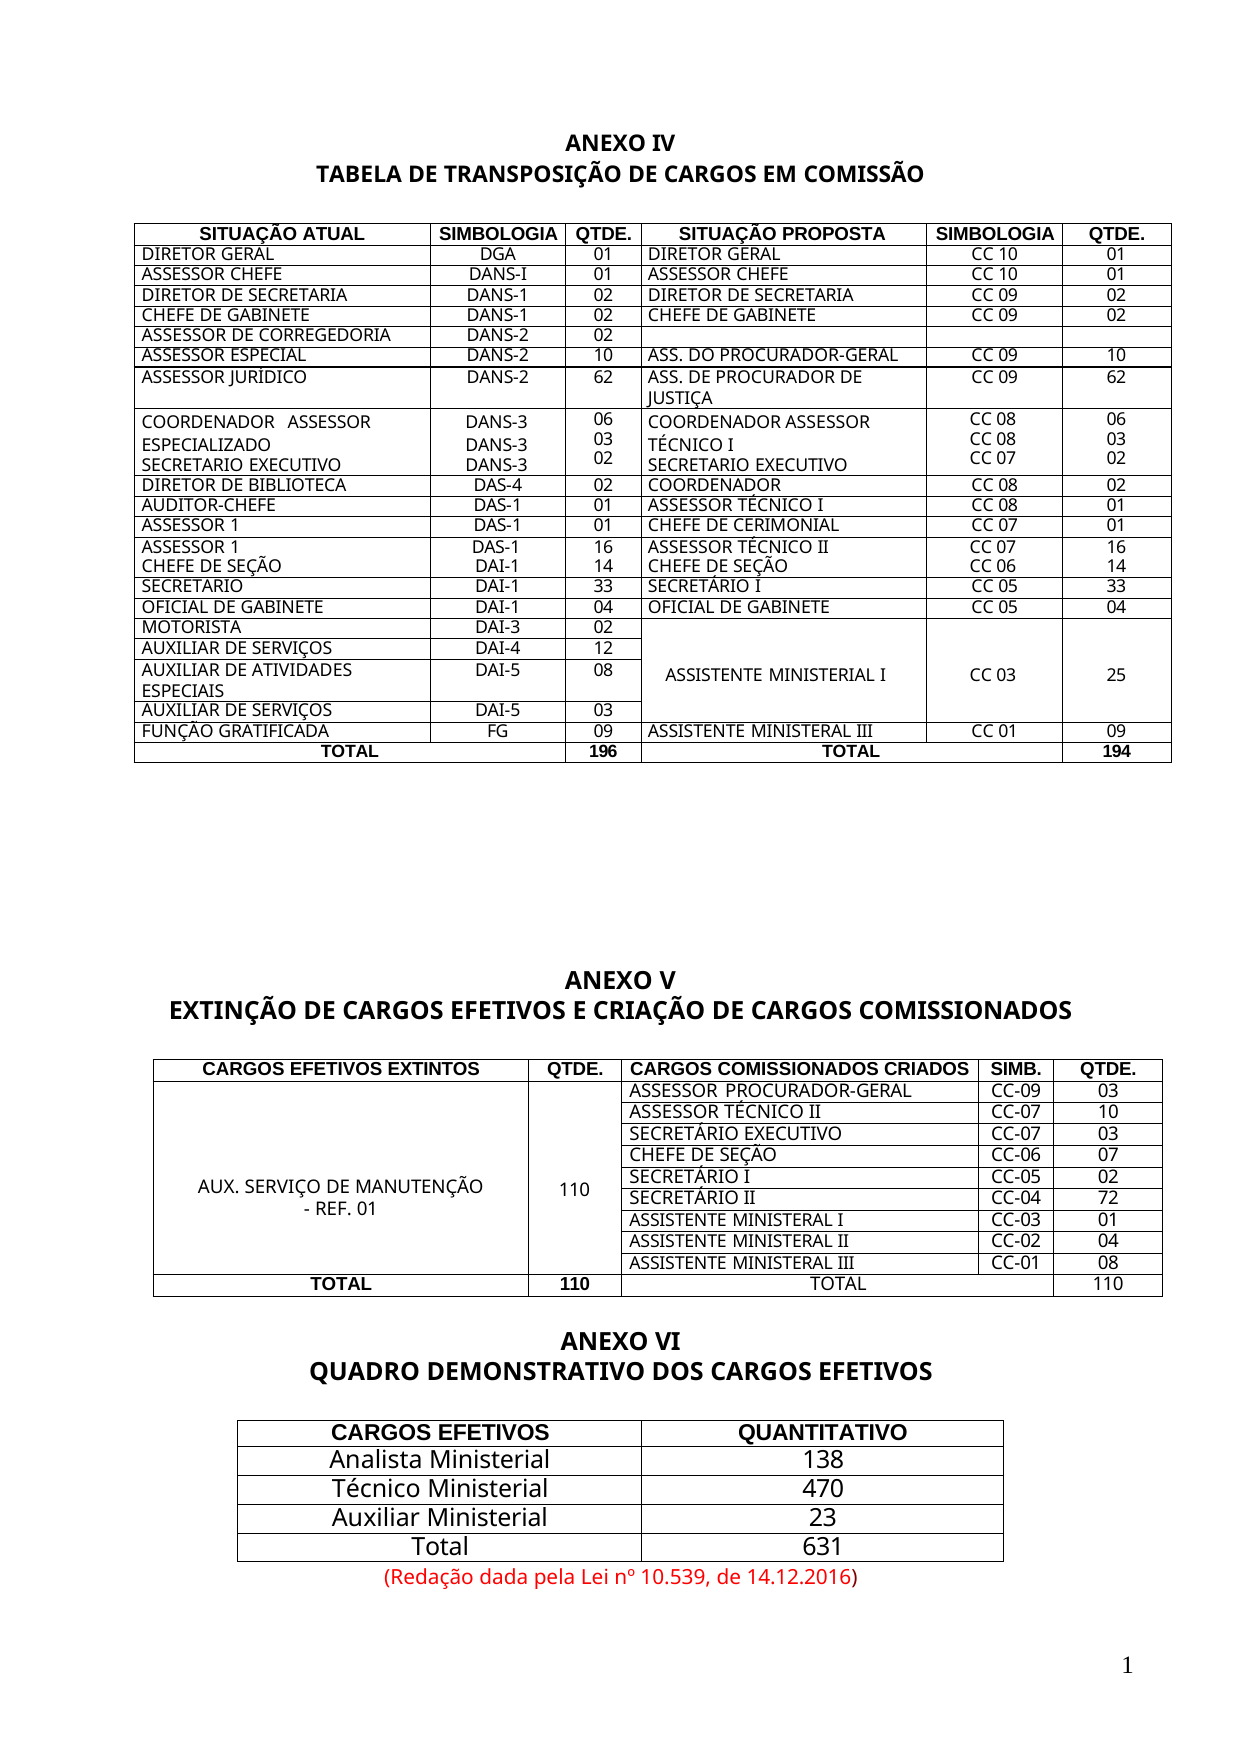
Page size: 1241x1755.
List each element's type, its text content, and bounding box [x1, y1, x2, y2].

table_cell 194 [1063, 743, 1171, 762]
table_cell 06 03 02 [566, 409, 641, 475]
table_cell [927, 327, 1062, 347]
table_cell 02 [1063, 476, 1171, 496]
table_cell 631 [642, 1534, 1003, 1561]
table_cell CC 09 [927, 307, 1062, 326]
table_cell CC 09 [927, 368, 1062, 408]
text EXTINÇÃO DE CARGOS EFETIVOS E CRIAÇÃO DE CARGOS COMISSIONADOS [102, 995, 1138, 1026]
table_cell 02 [1063, 286, 1171, 306]
table_cell AUXILIAR DE SERVIÇOS [135, 639, 430, 659]
table_cell CHEFE DE CERIMONIAL [642, 517, 926, 537]
table_cell 110 [1054, 1275, 1162, 1296]
table_cell 62 [1063, 368, 1171, 408]
table_cell 02 [566, 619, 641, 638]
text (Redação dada pela Lei nº 10.539, de 14.12.2016) [74, 1562, 1168, 1591]
table_cell DAI-1 [431, 578, 565, 597]
table_cell ASSISTENTE MINISTERAL II [622, 1232, 978, 1253]
table_cell ASSESSOR JURÍDICO [135, 368, 430, 408]
table_cell 33 [1063, 578, 1171, 597]
table_cell SECRETÁRIO II [622, 1189, 978, 1209]
table_cell CC-02 [979, 1232, 1053, 1253]
table_cell TOTAL [154, 1275, 528, 1296]
table_cell 02 [566, 327, 641, 347]
table_cell 09 [566, 723, 641, 742]
table_cell ASSISTENTE MINISTERAL III [642, 723, 926, 742]
table_cell 10 [566, 348, 641, 366]
table_header SITUAÇÃO PROPOSTA [642, 224, 926, 245]
table_cell DAI-4 [431, 639, 565, 659]
table_cell ASSISTENTE MINISTERIAL I [642, 619, 926, 722]
table_cell FUNÇÃO GRATIFICADA [135, 723, 430, 742]
table_cell 03 [566, 702, 641, 722]
table_cell OFICIAL DE GABINETE [642, 599, 926, 618]
table_cell DAI-3 [431, 619, 565, 638]
table_cell CHEFE DE SEÇÃO [622, 1146, 978, 1167]
text TABELA DE TRANSPOSIÇÃO DE CARGOS EM COMISSÃO [74, 158, 1167, 189]
table_cell TOTAL [135, 743, 565, 762]
table_cell CC 07 CC 06 [927, 538, 1062, 577]
table_header SIMBOLOGIA [431, 224, 565, 245]
table_cell 02 [566, 286, 641, 306]
table_cell AUXILIAR DE SERVIÇOS [135, 702, 430, 722]
table_cell 02 [1063, 307, 1171, 326]
table_cell DANS-1 [431, 286, 565, 306]
table_cell AUDITOR-CHEFE [135, 497, 430, 516]
table_cell 16 14 [566, 538, 641, 577]
table_cell CC-04 [979, 1189, 1053, 1209]
table_cell CC 03 [927, 619, 1062, 722]
table_cell DANS-3 DANS-3 DANS-3 [431, 409, 565, 475]
table_cell SECRETÁRIO EXECUTIVO [622, 1124, 978, 1145]
table_cell CC 09 [927, 348, 1062, 366]
table_cell ASSESSOR TÉCNICO I [642, 497, 926, 516]
table_cell 03 [1054, 1082, 1162, 1102]
table_cell ASSESSOR ESPECIAL [135, 348, 430, 366]
table_cell TOTAL [622, 1275, 1053, 1296]
table_cell DIRETOR DE BIBLIOTECA [135, 476, 430, 496]
table_cell CC-05 [979, 1168, 1053, 1188]
table_header SIMB. [979, 1060, 1053, 1081]
table_cell 33 [566, 578, 641, 597]
table_header QTDE. [1054, 1060, 1162, 1081]
table_cell ASSESSOR CHEFE [642, 266, 926, 285]
table_cell COORDENADOR ASSESSOR TÉCNICO I SECRETARIO EXECUTIVO [642, 409, 926, 475]
table_cell CC 01 [927, 723, 1062, 742]
table_cell 01 [1063, 517, 1171, 537]
table_cell 01 [566, 497, 641, 516]
table_cell DGA [431, 246, 565, 265]
table_cell ASSESSOR TÉCNICO II [622, 1103, 978, 1123]
table_cell DANS-2 [431, 368, 565, 408]
table_cell DANS-1 [431, 307, 565, 326]
table_cell 02 [566, 307, 641, 326]
table_cell SECRETÁRIO I [642, 578, 926, 597]
table_cell CC-01 [979, 1254, 1053, 1274]
table_cell ASSESSOR CHEFE [135, 266, 430, 285]
table_cell 04 [566, 599, 641, 618]
table_cell 25 [1063, 619, 1171, 722]
table_cell 02 [1054, 1168, 1162, 1188]
table_cell 01 [1054, 1211, 1162, 1231]
table_cell Auxiliar Ministerial [238, 1505, 641, 1532]
table_cell 01 [566, 266, 641, 285]
table_cell 12 [566, 639, 641, 659]
text ANEXO V [74, 965, 1167, 995]
table_cell DIRETOR GERAL [642, 246, 926, 265]
table_cell DANS-2 [431, 327, 565, 347]
table_cell CHEFE DE GABINETE [642, 307, 926, 326]
table_cell 62 [566, 368, 641, 408]
table_cell 08 [1054, 1254, 1162, 1274]
table_cell AUXILIAR DE ATIVIDADES ESPECIAIS [135, 660, 430, 701]
table_cell 110 [529, 1275, 621, 1296]
table_header QTDE. [566, 224, 641, 245]
table_cell 110 [529, 1082, 621, 1274]
table_cell 10 [1063, 348, 1171, 366]
table_cell CC-09 [979, 1082, 1053, 1102]
table_cell Analista Ministerial [238, 1447, 641, 1475]
text QUADRO DEMONSTRATIVO DOS CARGOS EFETIVOS [74, 1356, 1168, 1386]
table_cell 01 [1063, 266, 1171, 285]
table_cell CC-03 [979, 1211, 1053, 1231]
table_cell [1063, 327, 1171, 347]
table_cell 04 [1063, 599, 1171, 618]
text ANEXO IV [74, 127, 1167, 158]
table_header CARGOS EFETIVOS EXTINTOS [154, 1060, 528, 1081]
table_cell SECRETARIO [135, 578, 430, 597]
table_cell CC-07 [979, 1124, 1053, 1145]
table_cell CC 10 [927, 266, 1062, 285]
table_cell 72 [1054, 1189, 1162, 1209]
table_cell 01 [566, 517, 641, 537]
table_cell ASSISTENTE MINISTERAL I [622, 1211, 978, 1231]
table_cell 08 [566, 660, 641, 701]
table_cell CC 08 [927, 476, 1062, 496]
table_cell CC-06 [979, 1146, 1053, 1167]
table_cell 07 [1054, 1146, 1162, 1167]
table_cell COORDENADOR [642, 476, 926, 496]
table_cell ASSESSOR 1 CHEFE DE SEÇÃO [135, 538, 430, 577]
table_cell [642, 327, 926, 347]
table_cell CC 08 CC 08 CC 07 [927, 409, 1062, 475]
table_header QTDE. [529, 1060, 621, 1081]
table_cell ASSESSOR 1 [135, 517, 430, 537]
table_cell 06 03 02 [1063, 409, 1171, 475]
table_cell 138 [642, 1447, 1003, 1475]
table_cell OFICIAL DE GABINETE [135, 599, 430, 618]
table_cell DAS-1 [431, 517, 565, 537]
table_cell ASS. DO PROCURADOR-GERAL [642, 348, 926, 366]
table_cell DAS-1 DAI-1 [431, 538, 565, 577]
text ANEXO VI [74, 1326, 1167, 1356]
table_header CARGOS EFETIVOS [238, 1421, 641, 1446]
table_cell ASSISTENTE MINISTERAL III [622, 1254, 978, 1274]
table_cell 04 [1054, 1232, 1162, 1253]
table_cell DIRETOR DE SECRETARIA [642, 286, 926, 306]
table_cell ASSESSOR TÉCNICO II CHEFE DE SEÇÃO [642, 538, 926, 577]
table_cell DAS-1 [431, 497, 565, 516]
table_cell 01 [566, 246, 641, 265]
table_cell CC 10 [927, 246, 1062, 265]
table_cell ASS. DE PROCURADOR DE JUSTIÇA [642, 368, 926, 408]
table_cell DAI-5 [431, 702, 565, 722]
table_cell CC 09 [927, 286, 1062, 306]
table_cell ASSESSOR PROCURADOR-GERAL [622, 1082, 978, 1102]
table_cell CC-07 [979, 1103, 1053, 1123]
table_header QUANTITATIVO [642, 1421, 1003, 1446]
table_cell DAI-1 [431, 599, 565, 618]
table_header CARGOS COMISSIONADOS CRIADOS [622, 1060, 978, 1081]
table_cell FG [431, 723, 565, 742]
table_cell 03 [1054, 1124, 1162, 1145]
table_cell 23 [642, 1505, 1003, 1532]
table_cell 470 [642, 1476, 1003, 1504]
table_cell DIRETOR DE SECRETARIA [135, 286, 430, 306]
table_header QTDE. [1063, 224, 1171, 245]
table_header SITUAÇÃO ATUAL [135, 224, 430, 245]
table_cell CC 07 [927, 517, 1062, 537]
table_cell CC 05 [927, 599, 1062, 618]
table_cell CC 05 [927, 578, 1062, 597]
table_cell DANS-2 [431, 348, 565, 366]
table_cell 09 [1063, 723, 1171, 742]
table_cell DAI-5 [431, 660, 565, 701]
table_cell COORDENADOR ASSESSOR ESPECIALIZADO SECRETARIO EXECUTIVO [135, 409, 430, 475]
table_cell 02 [566, 476, 641, 496]
table_cell DIRETOR GERAL [135, 246, 430, 265]
table_cell 01 [1063, 497, 1171, 516]
table_cell 10 [1054, 1103, 1162, 1123]
table_cell Total [238, 1534, 641, 1561]
table_cell DANS-I [431, 266, 565, 285]
table_cell Técnico Ministerial [238, 1476, 641, 1504]
table_cell ASSESSOR DE CORREGEDORIA [135, 327, 430, 347]
table_cell TOTAL [642, 743, 1062, 762]
table_cell AUX. SERVIÇO DE MANUTENÇÃO - REF. 01 [154, 1082, 528, 1274]
table_cell 01 [1063, 246, 1171, 265]
table_cell CHEFE DE GABINETE [135, 307, 430, 326]
table_cell CC 08 [927, 497, 1062, 516]
table_cell 196 [566, 743, 641, 762]
table_cell DAS-4 [431, 476, 565, 496]
table_cell MOTORISTA [135, 619, 430, 638]
table_cell 16 14 [1063, 538, 1171, 577]
table_header SIMBOLOGIA [927, 224, 1062, 245]
table_cell SECRETÁRIO I [622, 1168, 978, 1188]
